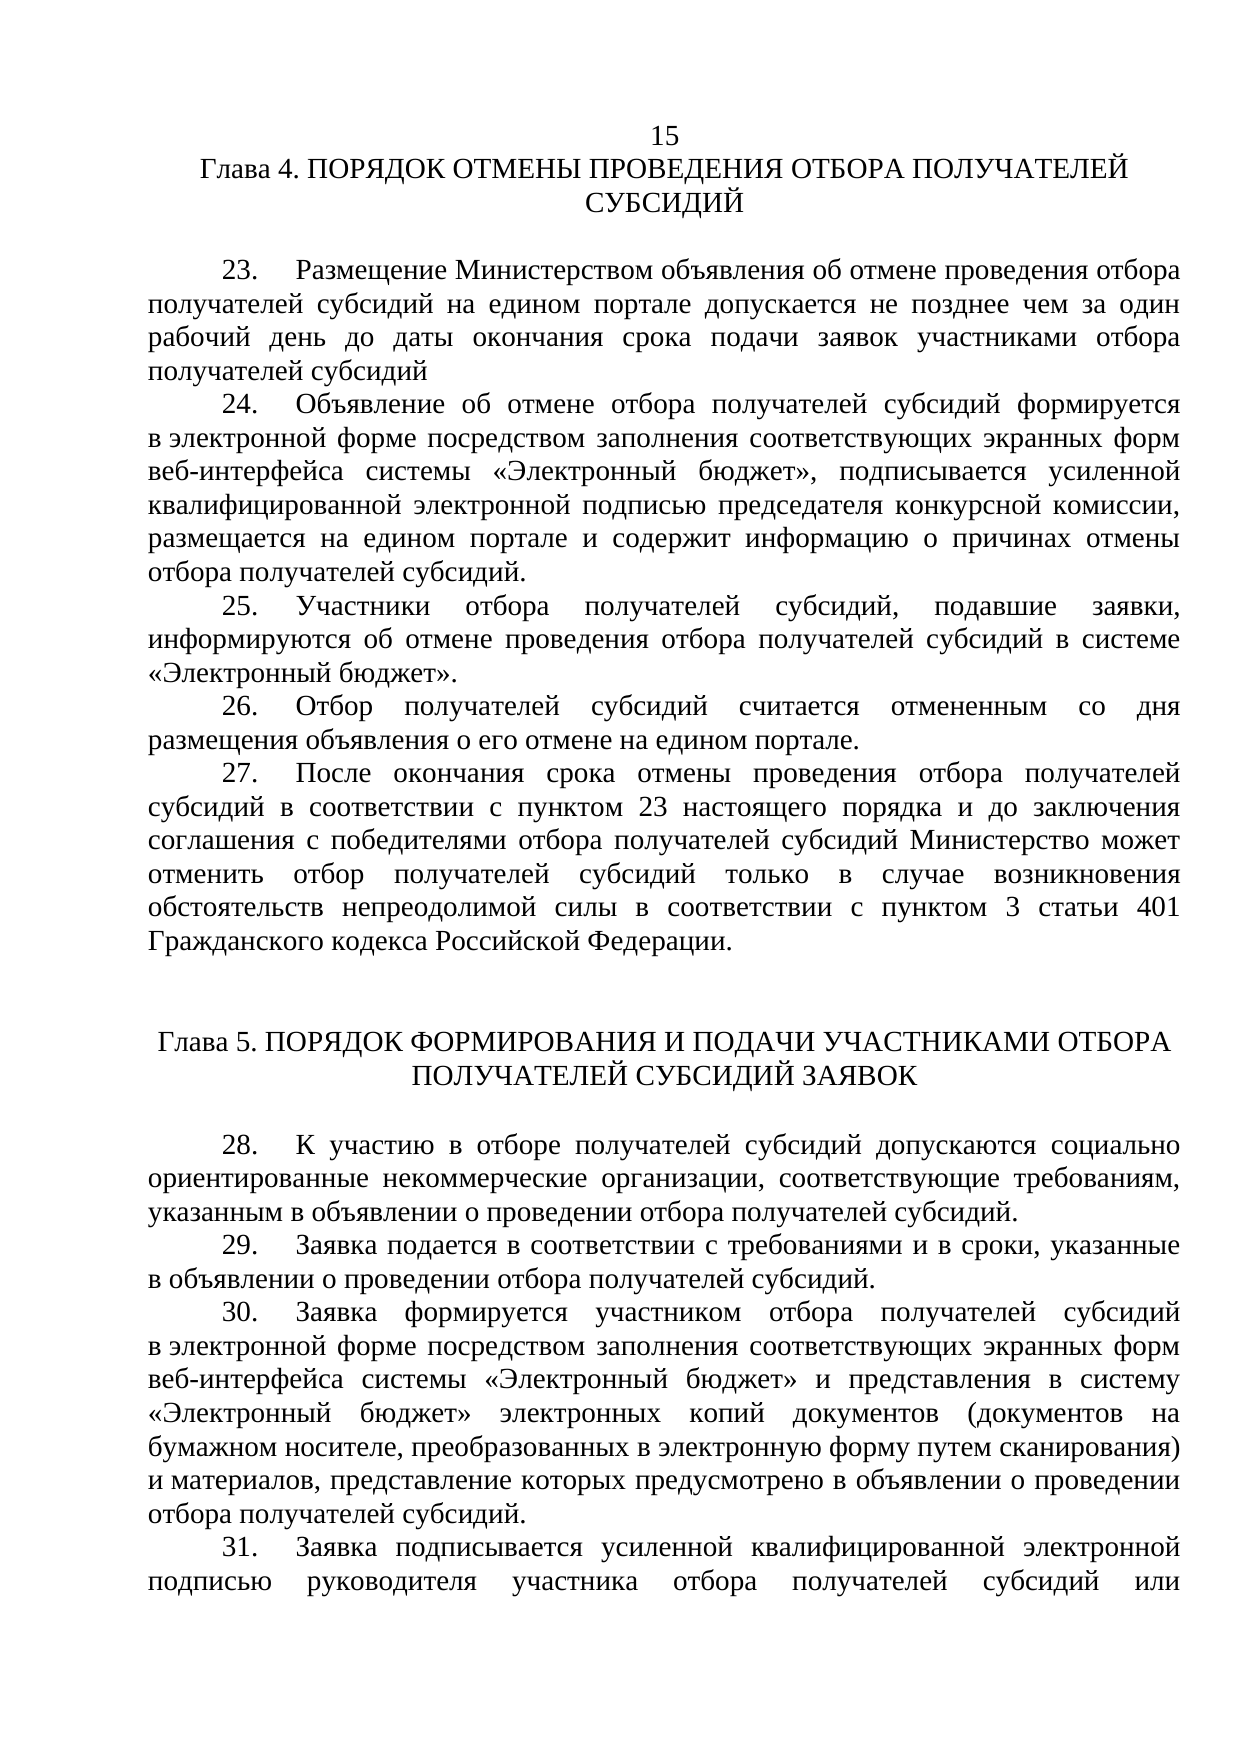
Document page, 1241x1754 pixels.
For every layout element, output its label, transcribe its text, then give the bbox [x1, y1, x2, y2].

list Заявка подписывается усиленной квалифицированной электронной подписью руководителя участника отбора получателей субсидий или [148, 1529, 1181, 1596]
list Размещение Министерством объявления об отмене проведения отбора получателей субсидий на едином портале допускается не позднее чем за один рабочий день до даты окончания срока подачи заявок участниками отбора получателей субсидий [148, 252, 1181, 386]
list Заявка формируется участником отбора получателей субсидий в электронной форме посредством заполнения соответствующих экранных форм веб-интерфейса системы «Электронный бюджет» и представления в систему «Электронный бюджет» электронных копий документов (документов на бумажном носителе, преобразованных в электронную форму путем сканирования) и материалов, представление которых предусмотрено в объявлении о проведении отбора получателей субсидий. [148, 1294, 1181, 1529]
text Глава 4. ПОРЯДОК ОТМЕНЫ ПРОВЕДЕНИЯ ОТБОРА ПОЛУЧАТЕЛЕЙ СУБСИДИЙ [148, 152, 1181, 219]
list К участию в отборе получателей субсидий допускаются социально ориентированные некоммерческие организации, соответствующие требованиям, указанным в объявлении о проведении отбора получателей субсидий. [148, 1127, 1181, 1227]
list Участники отбора получателей субсидий, подавшие заявки, информируются об отмене проведения отбора получателей субсидий в системе «Электронный бюджет». [148, 588, 1181, 688]
text Глава 5. ПОРЯДОК ФОРМИРОВАНИЯ И ПОДАЧИ УЧАСТНИКАМИ ОТБОРА ПОЛУЧАТЕЛЕЙ СУБСИДИЙ ЗАЯВОК [148, 1024, 1181, 1092]
list После окончания срока отмены проведения отбора получателей субсидий в соответствии с пунктом 23 настоящего порядка и до заключения соглашения с победителями отбора получателей субсидий Министерство может отменить отбор получателей субсидий только в случае возникновения обстоятельств непреодолимой силы в соответствии с пунктом 3 статьи 401 Гражданского кодекса Российской Федерации. [148, 755, 1181, 957]
list Заявка подается в соответствии с требованиями и в сроки, указанные в объявлении о проведении отбора получателей субсидий. [148, 1227, 1181, 1294]
list Отбор получателей субсидий считается отмененным со дня размещения объявления о его отмене на едином портале. [148, 688, 1181, 755]
list Объявление об отмене отбора получателей субсидий формируется в электронной форме посредством заполнения соответствующих экранных форм веб-интерфейса системы «Электронный бюджет», подписывается усиленной квалифицированной электронной подписью председателя конкурсной комиссии, размещается на едином портале и содержит информацию о причинах отмены отбора получателей субсидий. [148, 386, 1181, 588]
